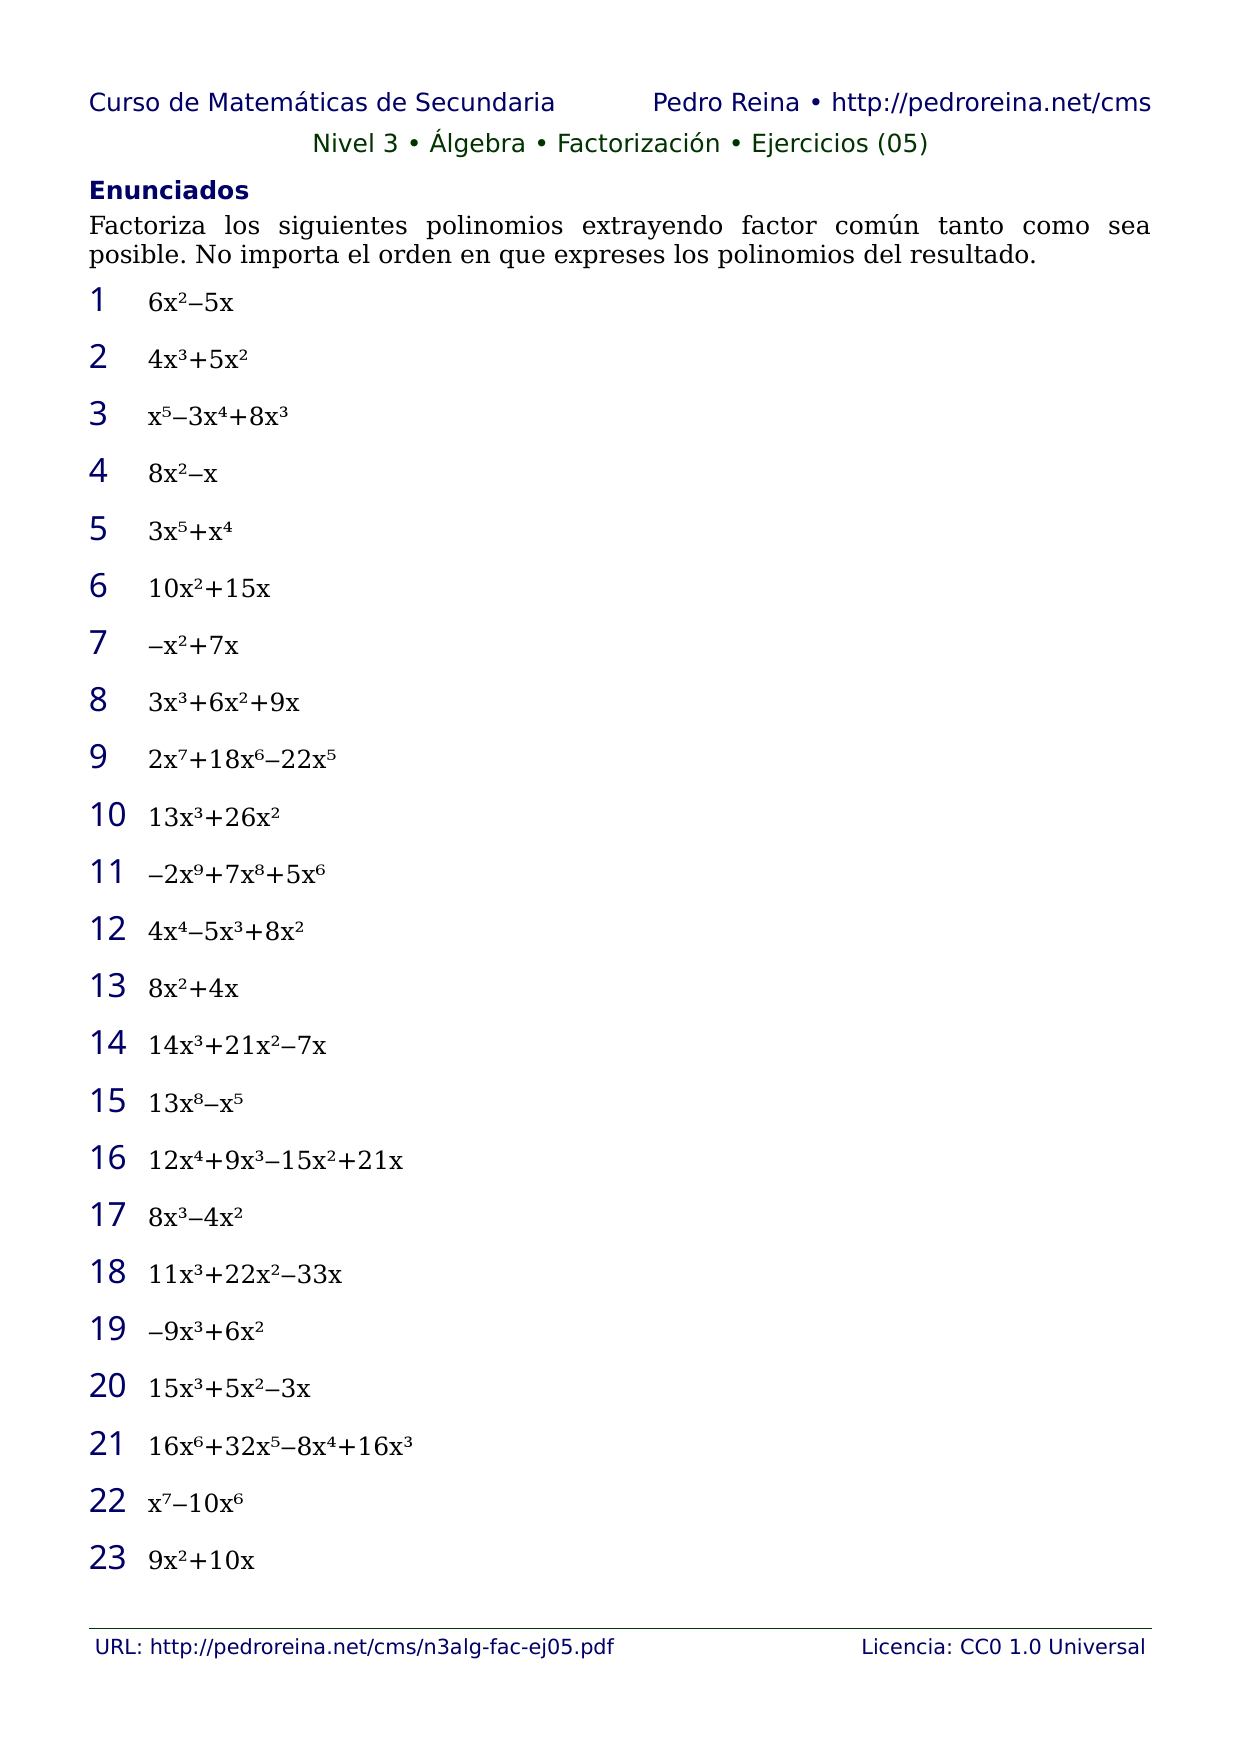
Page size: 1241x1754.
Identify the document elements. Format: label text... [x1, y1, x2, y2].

list x⁵‒3x⁴+8x³ [88, 390, 1152, 436]
list ‒x²+7x [88, 619, 1152, 664]
list 4x⁴‒5x³+8x² [88, 905, 1152, 950]
list 8x³‒4x² [88, 1191, 1152, 1236]
list 4x³+5x² [88, 333, 1152, 378]
list 10x²+15x [88, 562, 1152, 607]
text Curso de Matemáticas de Secundaria Pedro Reina • http://pedroreina.net/cms [88, 88, 1152, 118]
list 11x³+22x²‒33x [88, 1248, 1152, 1293]
list 15x³+5x²‒3x [88, 1362, 1152, 1408]
list ‒9x³+6x² [88, 1305, 1152, 1351]
list 13x³+26x² [88, 790, 1152, 836]
list 16x⁶+32x⁵‒8x⁴+16x³ [88, 1419, 1152, 1465]
text Factoriza los siguientes polinomios extrayendo factor común tanto como sea posible. No importa el orden en que expreses los polinomios del resultado. [88, 211, 1152, 270]
text Nivel 3 • Álgebra • Factorización • Ejercicios (05) [88, 129, 1152, 159]
list x⁷‒10x⁶ [88, 1477, 1152, 1522]
list 2x⁷+18x⁶‒22x⁵ [88, 733, 1152, 779]
list 3x⁵+x⁴ [88, 504, 1152, 550]
list 14x³+21x²‒7x [88, 1019, 1152, 1064]
text Enunciados [88, 176, 1152, 206]
list ‒2x⁹+7x⁸+5x⁶ [88, 848, 1152, 893]
list 12x⁴+9x³‒15x²+21x [88, 1133, 1152, 1179]
list 9x²+10x [88, 1534, 1152, 1579]
list 13x⁸‒x⁵ [88, 1076, 1152, 1122]
list 3x³+6x²+9x [88, 676, 1152, 721]
list 8x²+4x [88, 962, 1152, 1007]
list 6x²‒5x [88, 276, 1152, 321]
list 8x²‒x [88, 447, 1152, 493]
